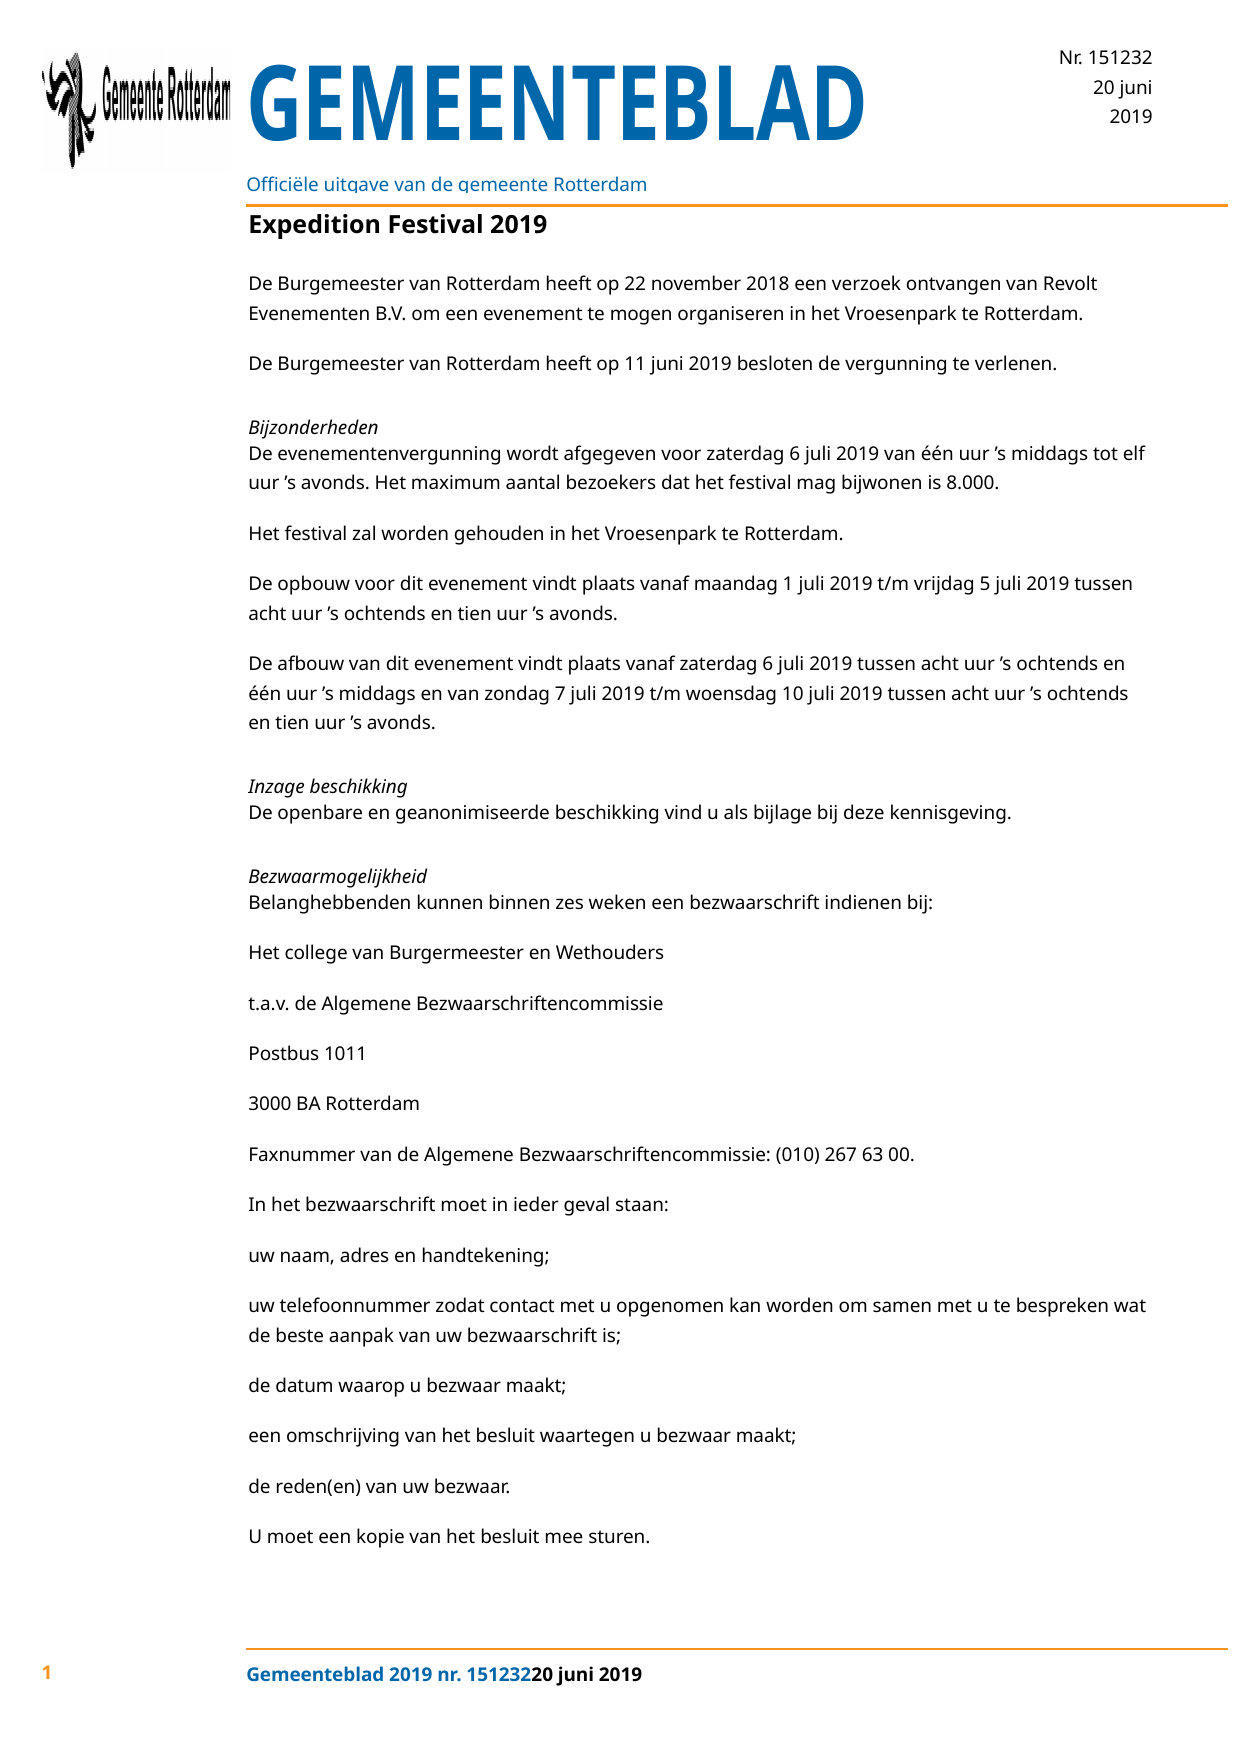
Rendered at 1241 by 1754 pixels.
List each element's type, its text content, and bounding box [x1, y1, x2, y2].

text Postbus 1011 [248, 1040, 1152, 1066]
text 3000 BA Rotterdam [248, 1091, 1152, 1116]
text Bijzonderheden [248, 414, 1152, 440]
text Expedition Festival 2019 [248, 207, 1152, 241]
text uw telefoonnummer zodat contact met u opgenomen kan worden om samen met u te bespreken wat de beste aanpak van uw bezwaarschrift is; [248, 1292, 1152, 1348]
text Bezwaarmogelijkheid [248, 863, 1152, 889]
text Het college van Burgermeester en Wethouders [248, 939, 1152, 965]
text uw naam, adres en handtekening; [248, 1242, 1152, 1268]
text In het bezwaarschrift moet in ieder geval staan: [248, 1191, 1152, 1217]
text de datum waarop u bezwaar maakt; [248, 1372, 1152, 1398]
text de reden(en) van uw bezwaar. [248, 1473, 1152, 1499]
text Het festival zal worden gehouden in het Vroesenpark te Rotterdam. [248, 520, 1152, 546]
text De evenementenvergunning wordt afgegeven voor zaterdag 6 juli 2019 van één uur ’s middags tot elf uur ’s avonds. Het maximum aantal bezoekers dat het festival mag bijwonen is 8.000. [248, 440, 1152, 495]
text De afbouw van dit evenement vindt plaats vanaf zaterdag 6 juli 2019 tussen acht uur ’s ochtends en één uur ’s middags en van zondag 7 juli 2019 t/m woensdag 10 juli 2019 tussen acht uur ’s ochtends en tien uur ’s avonds. [248, 650, 1152, 735]
text Inzage beschikking [248, 773, 1152, 799]
text De opbouw voor dit evenement vindt plaats vanaf maandag 1 juli 2019 t/m vrijdag 5 juli 2019 tussen acht uur ’s ochtends en tien uur ’s avonds. [248, 570, 1152, 626]
picture [41, 47, 231, 172]
text Faxnummer van de Algemene Bezwaarschriftencommissie: (010) 267 63 00. [248, 1141, 1152, 1167]
text De Burgemeester van Rotterdam heeft op 11 juni 2019 besloten de vergunning te verlenen. [248, 350, 1152, 376]
text De Burgemeester van Rotterdam heeft op 22 november 2018 een verzoek ontvangen van Revolt Evenementen B.V. om een evenement te mogen organiseren in het Vroesenpark te Rotterdam. [248, 270, 1152, 326]
text t.a.v. de Algemene Bezwaarschriftencommissie [248, 990, 1152, 1016]
text een omschrijving van het besluit waartegen u bezwaar maakt; [248, 1423, 1152, 1448]
text U moet een kopie van het besluit mee sturen. [248, 1523, 1152, 1549]
text Belanghebbenden kunnen binnen zes weken een bezwaarschrift indienen bij: [248, 889, 1152, 915]
text De openbare en geanonimiseerde beschikking vind u als bijlage bij deze kennisgeving. [248, 799, 1152, 825]
